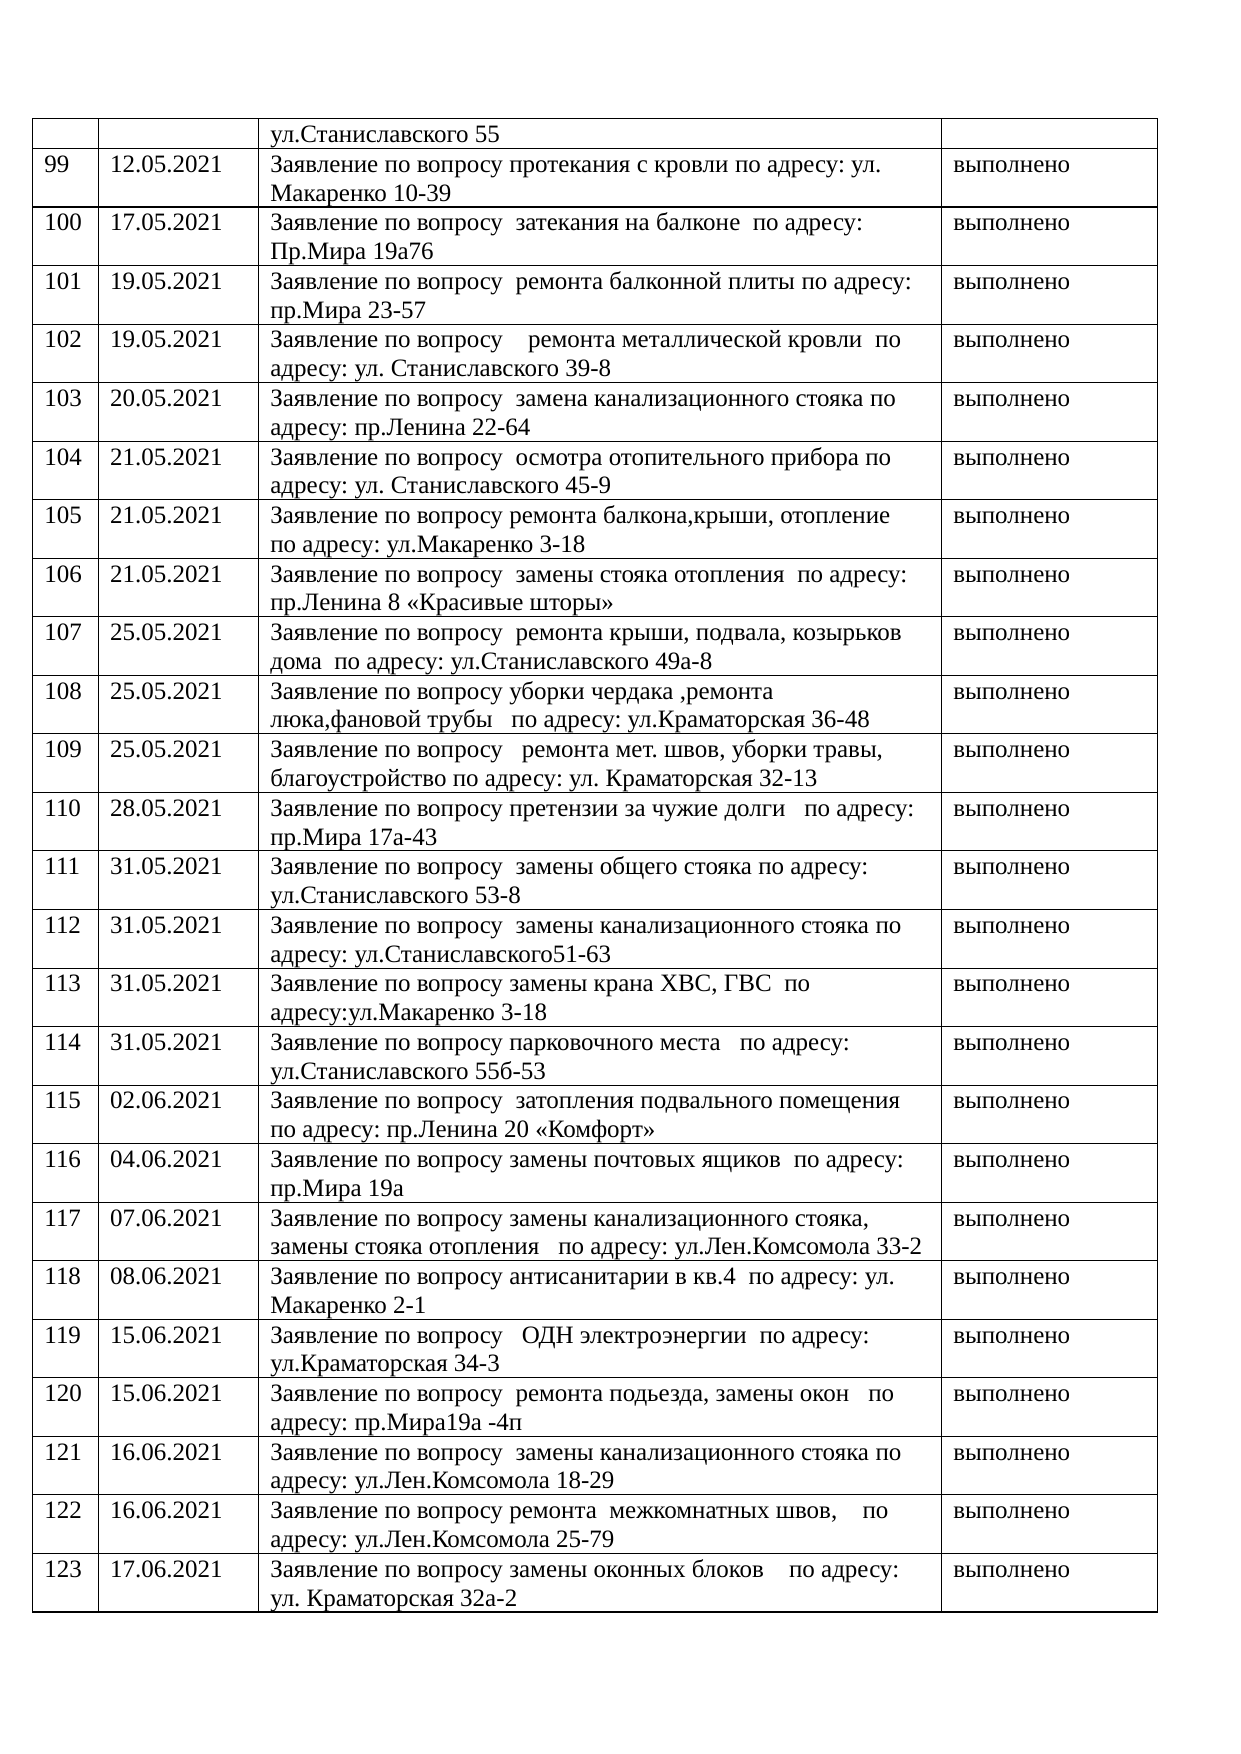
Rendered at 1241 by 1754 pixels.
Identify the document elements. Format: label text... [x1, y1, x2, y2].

table_cell 114 [33, 1027, 98, 1084]
table_cell выполнено [942, 1027, 1157, 1084]
table_cell выполнено [942, 851, 1157, 909]
table_cell 15.06.2021 [99, 1378, 258, 1436]
table_cell 103 [33, 383, 98, 441]
table_cell Заявление по вопросу замена канализационного стояка по адресу: пр.Ленина 22-64 [259, 383, 941, 441]
table_cell 113 [33, 969, 98, 1026]
table_cell выполнено [942, 676, 1157, 733]
table_cell Заявление по вопросу замены стояка отопления по адресу: пр.Ленина 8 «Красивые шторы» [259, 559, 941, 616]
table_cell Заявление по вопросу ремонта балкона,крыши, отопление по адресу: ул.Макаренко 3-18 [259, 500, 941, 558]
table_cell выполнено [942, 910, 1157, 967]
table_cell выполнено [942, 500, 1157, 558]
table_cell 25.05.2021 [99, 734, 258, 792]
table_cell Заявление по вопросу затопления подвального помещения по адресу: пр.Ленина 20 «Комфорт» [259, 1086, 941, 1143]
table_cell 122 [33, 1495, 98, 1553]
table_cell 102 [33, 325, 98, 382]
table_cell 116 [33, 1144, 98, 1202]
table_cell 25.05.2021 [99, 676, 258, 733]
table_cell 04.06.2021 [99, 1144, 258, 1202]
table_cell Заявление по вопросу ремонта межкомнатных швов, по адресу: ул.Лен.Комсомола 25-79 [259, 1495, 941, 1553]
table_cell 19.05.2021 [99, 325, 258, 382]
table_cell [33, 119, 98, 148]
table_cell выполнено [942, 383, 1157, 441]
table_cell 110 [33, 793, 98, 850]
table_cell 21.05.2021 [99, 500, 258, 558]
table_cell 119 [33, 1320, 98, 1377]
table_cell Заявление по вопросу замены канализационного стояка по адресу: ул.Лен.Комсомола 18-29 [259, 1437, 941, 1494]
table_cell 19.05.2021 [99, 266, 258, 323]
table_cell выполнено [942, 1320, 1157, 1377]
table_cell Заявление по вопросу ремонта подьезда, замены окон по адресу: пр.Мира19а -4п [259, 1378, 941, 1436]
table_cell выполнено [942, 617, 1157, 675]
table_cell ул.Станиславского 55 [259, 119, 941, 148]
table_cell Заявление по вопросу протекания с кровли по адресу: ул. Макаренко 10-39 [259, 149, 941, 206]
table_cell Заявление по вопросу замены общего стояка по адресу: ул.Станиславского 53-8 [259, 851, 941, 909]
table_cell 101 [33, 266, 98, 323]
table_cell 02.06.2021 [99, 1086, 258, 1143]
table_cell Заявление по вопросу ремонта крыши, подвала, козырьков дома по адресу: ул.Станиславского 49а-8 [259, 617, 941, 675]
table_cell выполнено [942, 559, 1157, 616]
table_cell выполнено [942, 969, 1157, 1026]
table_cell 31.05.2021 [99, 969, 258, 1026]
table_cell 117 [33, 1203, 98, 1260]
table_cell выполнено [942, 325, 1157, 382]
table_cell 106 [33, 559, 98, 616]
table_cell Заявление по вопросу парковочного места по адресу: ул.Станиславского 55б-53 [259, 1027, 941, 1084]
table_cell 07.06.2021 [99, 1203, 258, 1260]
table_cell 16.06.2021 [99, 1495, 258, 1553]
table_cell 17.06.2021 [99, 1554, 258, 1611]
table_cell 31.05.2021 [99, 851, 258, 909]
table_cell Заявление по вопросу антисанитарии в кв.4 по адресу: ул. Макаренко 2-1 [259, 1261, 941, 1319]
table_cell выполнено [942, 266, 1157, 323]
table_cell Заявление по вопросу осмотра отопительного прибора по адресу: ул. Станиславского 45-9 [259, 442, 941, 499]
table_cell 118 [33, 1261, 98, 1319]
table_cell 21.05.2021 [99, 442, 258, 499]
table_cell [99, 119, 258, 148]
table_cell 12.05.2021 [99, 149, 258, 206]
table_cell 100 [33, 208, 98, 265]
table_cell 121 [33, 1437, 98, 1494]
table_cell 31.05.2021 [99, 910, 258, 967]
table_cell Заявление по вопросу затекания на балконе по адресу: Пр.Мира 19а76 [259, 208, 941, 265]
table_cell Заявление по вопросу уборки чердака ,ремонта люка,фановой трубы по адресу: ул.Краматорская 36-48 [259, 676, 941, 733]
table_cell 115 [33, 1086, 98, 1143]
table_cell 112 [33, 910, 98, 967]
table_cell выполнено [942, 1495, 1157, 1553]
table_cell 99 [33, 149, 98, 206]
table_cell выполнено [942, 1437, 1157, 1494]
table_cell 28.05.2021 [99, 793, 258, 850]
table_cell Заявление по вопросу замены почтовых ящиков по адресу: пр.Мира 19а [259, 1144, 941, 1202]
table_cell выполнено [942, 1378, 1157, 1436]
table_cell 120 [33, 1378, 98, 1436]
table_cell [942, 119, 1157, 148]
table_cell 16.06.2021 [99, 1437, 258, 1494]
table_cell 25.05.2021 [99, 617, 258, 675]
table_cell выполнено [942, 1554, 1157, 1611]
table_cell выполнено [942, 442, 1157, 499]
table_cell Заявление по вопросу ремонта балконной плиты по адресу: пр.Мира 23-57 [259, 266, 941, 323]
table_cell Заявление по вопросу ремонта мет. швов, уборки травы, благоустройство по адресу: ул. Краматорская 32-13 [259, 734, 941, 792]
table_cell выполнено [942, 208, 1157, 265]
table_cell 108 [33, 676, 98, 733]
table_cell Заявление по вопросу замены крана ХВС, ГВС по адресу:ул.Макаренко 3-18 [259, 969, 941, 1026]
table_cell 105 [33, 500, 98, 558]
table_cell выполнено [942, 1086, 1157, 1143]
table_cell 111 [33, 851, 98, 909]
table_cell выполнено [942, 149, 1157, 206]
table_cell 15.06.2021 [99, 1320, 258, 1377]
table_cell 107 [33, 617, 98, 675]
table_cell выполнено [942, 1144, 1157, 1202]
table_cell 104 [33, 442, 98, 499]
table_cell 31.05.2021 [99, 1027, 258, 1084]
table_cell 109 [33, 734, 98, 792]
table_cell выполнено [942, 1261, 1157, 1319]
table_cell Заявление по вопросу претензии за чужие долги по адресу: пр.Мира 17а-43 [259, 793, 941, 850]
table_cell Заявление по вопросу замены оконных блоков по адресу: ул. Краматорская 32а-2 [259, 1554, 941, 1611]
table_cell Заявление по вопросу замены канализационного стояка по адресу: ул.Станиславского51-63 [259, 910, 941, 967]
table_cell 21.05.2021 [99, 559, 258, 616]
table_cell 17.05.2021 [99, 208, 258, 265]
table_cell 123 [33, 1554, 98, 1611]
table_cell выполнено [942, 793, 1157, 850]
table_cell 20.05.2021 [99, 383, 258, 441]
table_cell 08.06.2021 [99, 1261, 258, 1319]
table_cell Заявление по вопросу ремонта металлической кровли по адресу: ул. Станиславского 39-8 [259, 325, 941, 382]
table_cell Заявление по вопросу замены канализационного стояка, замены стояка отопления по адресу: ул.Лен.Комсомола 33-2 [259, 1203, 941, 1260]
table_cell Заявление по вопросу ОДН электроэнергии по адресу: ул.Краматорская 34-3 [259, 1320, 941, 1377]
table_cell выполнено [942, 1203, 1157, 1260]
table_cell выполнено [942, 734, 1157, 792]
